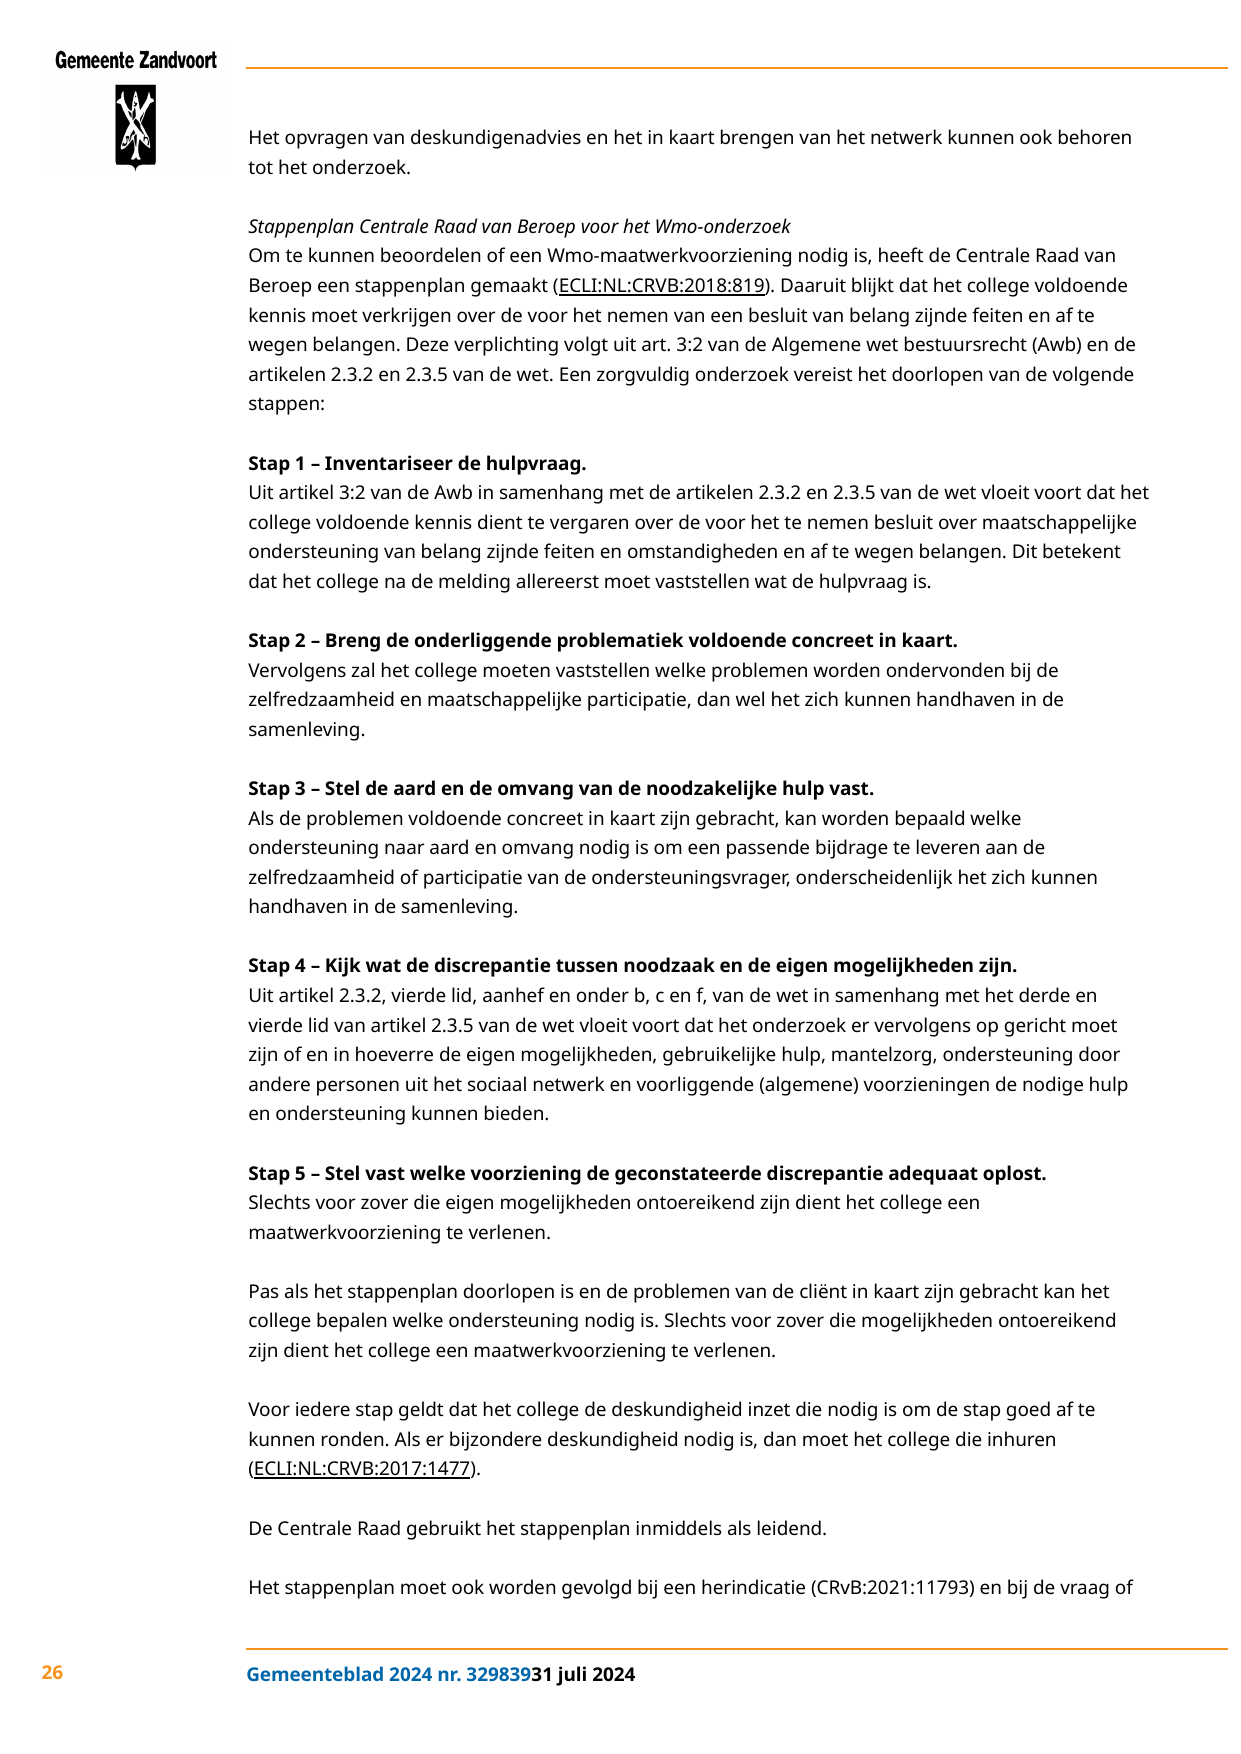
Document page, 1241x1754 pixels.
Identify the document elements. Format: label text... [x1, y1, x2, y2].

text Stap 2 – Breng de onderliggende problematiek voldoende concreet in kaart. [248, 627, 1152, 653]
text Stap 3 – Stel de aard en de omvang van de noodzakelijke hulp vast. [248, 775, 1152, 801]
text De Centrale Raad gebruikt het stappenplan inmiddels als leidend. [248, 1515, 1152, 1541]
text Vervolgens zal het college moeten vaststellen welke problemen worden ondervonden bij de zelfredzaamheid en maatschappelijke participatie, dan wel het zich kunnen handhaven in de samenleving. [248, 657, 1152, 742]
text Voor iedere stap geldt dat het college de deskundigheid inzet die nodig is om de stap goed af te kunnen ronden. Als er bijzondere deskundigheid nodig is, dan moet het college die inhuren (ECLI:NL:CRVB:2017:1477). [248, 1396, 1152, 1481]
text Het stappenplan moet ook worden gevolgd bij een herindicatie (CRvB:2021:11793) en bij de vraag of [248, 1574, 1152, 1600]
text Slechts voor zover die eigen mogelijkheden ontoereikend zijn dient het college een maatwerkvoorziening te verlenen. [248, 1189, 1152, 1245]
text Pas als het stappenplan doorlopen is en de problemen van de cliënt in kaart zijn gebracht kan het college bepalen welke ondersteuning nodig is. Slechts voor zover die mogelijkheden ontoereikend zijn dient het college een maatwerkvoorziening te verlenen. [248, 1278, 1152, 1363]
text Als de problemen voldoende concreet in kaart zijn gebracht, kan worden bepaald welke ondersteuning naar aard en omvang nodig is om een passende bijdrage te leveren aan de zelfredzaamheid of participatie van de ondersteuningsvrager, onderscheidenlijk het zich kunnen handhaven in de samenleving. [248, 805, 1152, 919]
text Het opvragen van deskundigenadvies en het in kaart brengen van het netwerk kunnen ook behoren tot het onderzoek. [248, 124, 1152, 180]
text Stap 5 – Stel vast welke voorziening de geconstateerde discrepantie adequaat oplost. [248, 1160, 1152, 1186]
text Stap 1 – Inventariseer de hulpvraag. [248, 450, 1152, 476]
text Uit artikel 3:2 van de Awb in samenhang met de artikelen 2.3.2 en 2.3.5 van de wet vloeit voort dat het college voldoende kennis dient te vergaren over de voor het te nemen besluit over maatschappelijke ondersteuning van belang zijnde feiten en omstandigheden en af te wegen belangen. Dit betekent dat het college na de melding allereerst moet vaststellen wat de hulpvraag is. [248, 479, 1152, 594]
text Uit artikel 2.3.2, vierde lid, aanhef en onder b, c en f, van de wet in samenhang met het derde en vierde lid van artikel 2.3.5 van de wet vloeit voort dat het onderzoek er vervolgens op gericht moet zijn of en in hoeverre de eigen mogelijkheden, gebruikelijke hulp, mantelzorg, ondersteuning door andere personen uit het sociaal netwerk en voorliggende (algemene) voorzieningen de nodige hulp en ondersteuning kunnen bieden. [248, 982, 1152, 1126]
picture [41, 47, 231, 172]
text Om te kunnen beoordelen of een Wmo-maatwerkvoorziening nodig is, heeft de Centrale Raad van Beroep een stappenplan gemaakt (ECLI:NL:CRVB:2018:819). Daaruit blijkt dat het college voldoende kennis moet verkrijgen over de voor het nemen van een besluit van belang zijnde feiten en af te wegen belangen. Deze verplichting volgt uit art. 3:2 van de Algemene wet bestuursrecht (Awb) en de artikelen 2.3.2 en 2.3.5 van de wet. Een zorgvuldig onderzoek vereist het doorlopen van de volgende stappen: [248, 243, 1152, 416]
text Stap 4 – Kijk wat de discrepantie tussen noodzaak en de eigen mogelijkheden zijn. [248, 953, 1152, 978]
text Stappenplan Centrale Raad van Beroep voor het Wmo-onderzoek [248, 213, 1152, 239]
